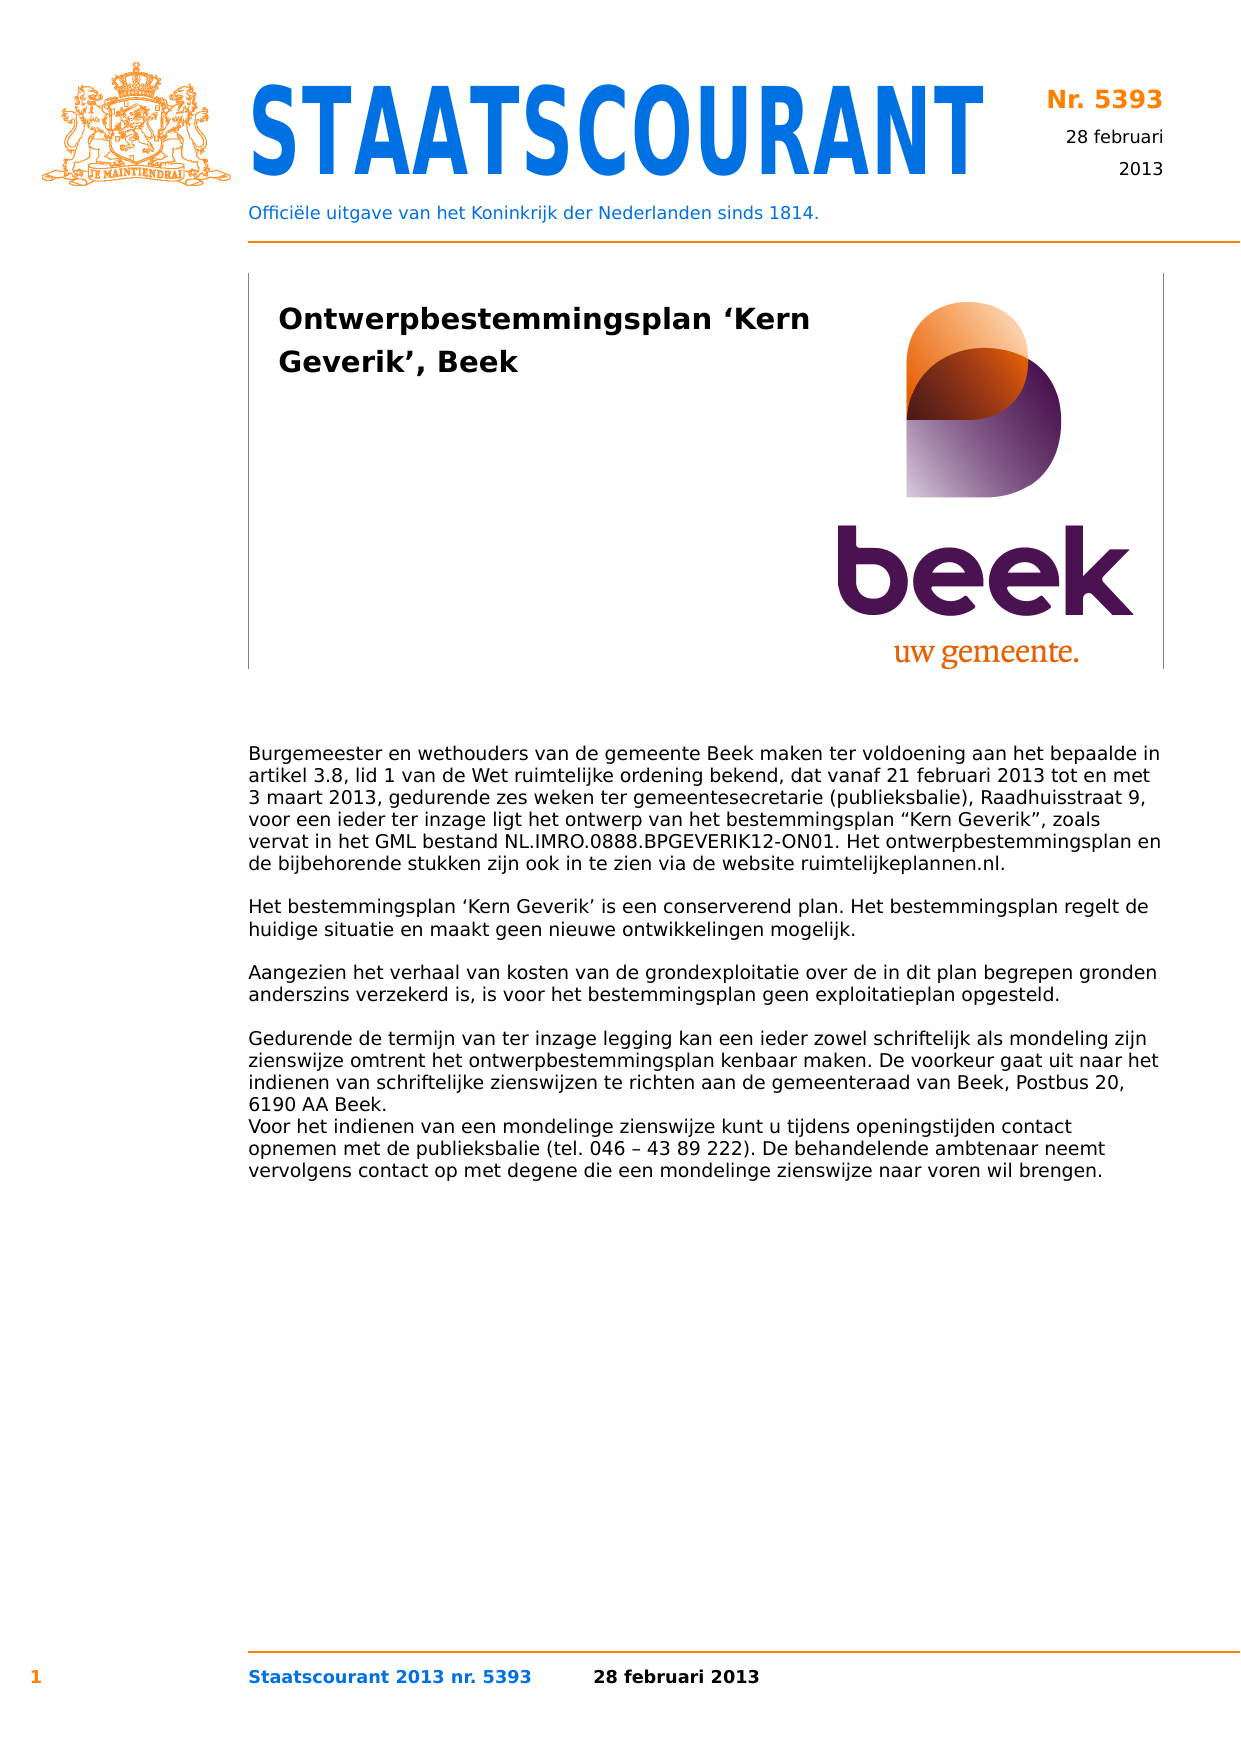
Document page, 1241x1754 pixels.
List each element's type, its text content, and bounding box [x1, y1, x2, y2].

text Voor het indienen van een mondelinge zienswijze kunt u tijdens openingstijden contact opnemen met de publieksbalie (tel. 046 – 43 89 222). De behandelende ambtenaar neemt vervolgens contact op met degene die een mondelinge zienswijze naar voren wil brengen. [248, 1116, 1163, 1182]
text Burgemeester en wethouders van de gemeente Beek maken ter voldoening aan het bepaalde in artikel 3.8, lid 1 van de Wet ruimtelijke ordening bekend, dat vanaf 21 februari 2013 tot en met 3 maart 2013, gedurende zes weken ter gemeentesecretarie (publieksbalie), Raadhuisstraat 9, voor een ieder ter inzage ligt het ontwerp van het bestemmingsplan “Kern Geverik”, zoals vervat in het GML bestand NL.IMRO.0888.BPGEVERIK12-ON01. Het ontwerpbestemmingsplan en de bijbehorende stukken zijn ook in te zien via de website ruimtelijkeplannen.nl. [248, 743, 1163, 874]
table_cell 28 februari [998, 121, 1240, 153]
table_header STAATSCOURANT [248, 62, 998, 203]
subtitle Ontwerpbestemmingsplan ‘Kern Geverik’, Beek [249, 273, 1163, 669]
text Gedurende de termijn van ter inzage legging kan een ieder zowel schriftelijk als mondeling zijn zienswijze omtrent het ontwerpbestemmingsplan kenbaar maken. De voorkeur gaat uit naar het indienen van schriftelijke zienswijzen te richten aan de gemeenteraad van Beek, Postbus 20, 6190 AA Beek. [248, 1028, 1163, 1116]
text Het bestemmingsplan ‘Kern Geverik’ is een conserverend plan. Het bestemmingsplan regelt de huidige situatie en maakt geen nieuwe ontwikkelingen mogelijk. [248, 896, 1163, 940]
table_header [25, 62, 248, 241]
picture [41, 62, 231, 186]
table_cell Officiële uitgave van het Koninkrijk der Nederlanden sinds 1814. [248, 203, 1240, 241]
text Aangezien het verhaal van kosten van de grondexploitatie over de in dit plan begrepen gronden anderszins verzekerd is, is voor het bestemmingsplan geen exploitatieplan opgesteld. [248, 962, 1163, 1006]
table_header Nr. 5393 [998, 62, 1240, 121]
picture [838, 302, 1134, 669]
table_cell 2013 [998, 153, 1240, 203]
